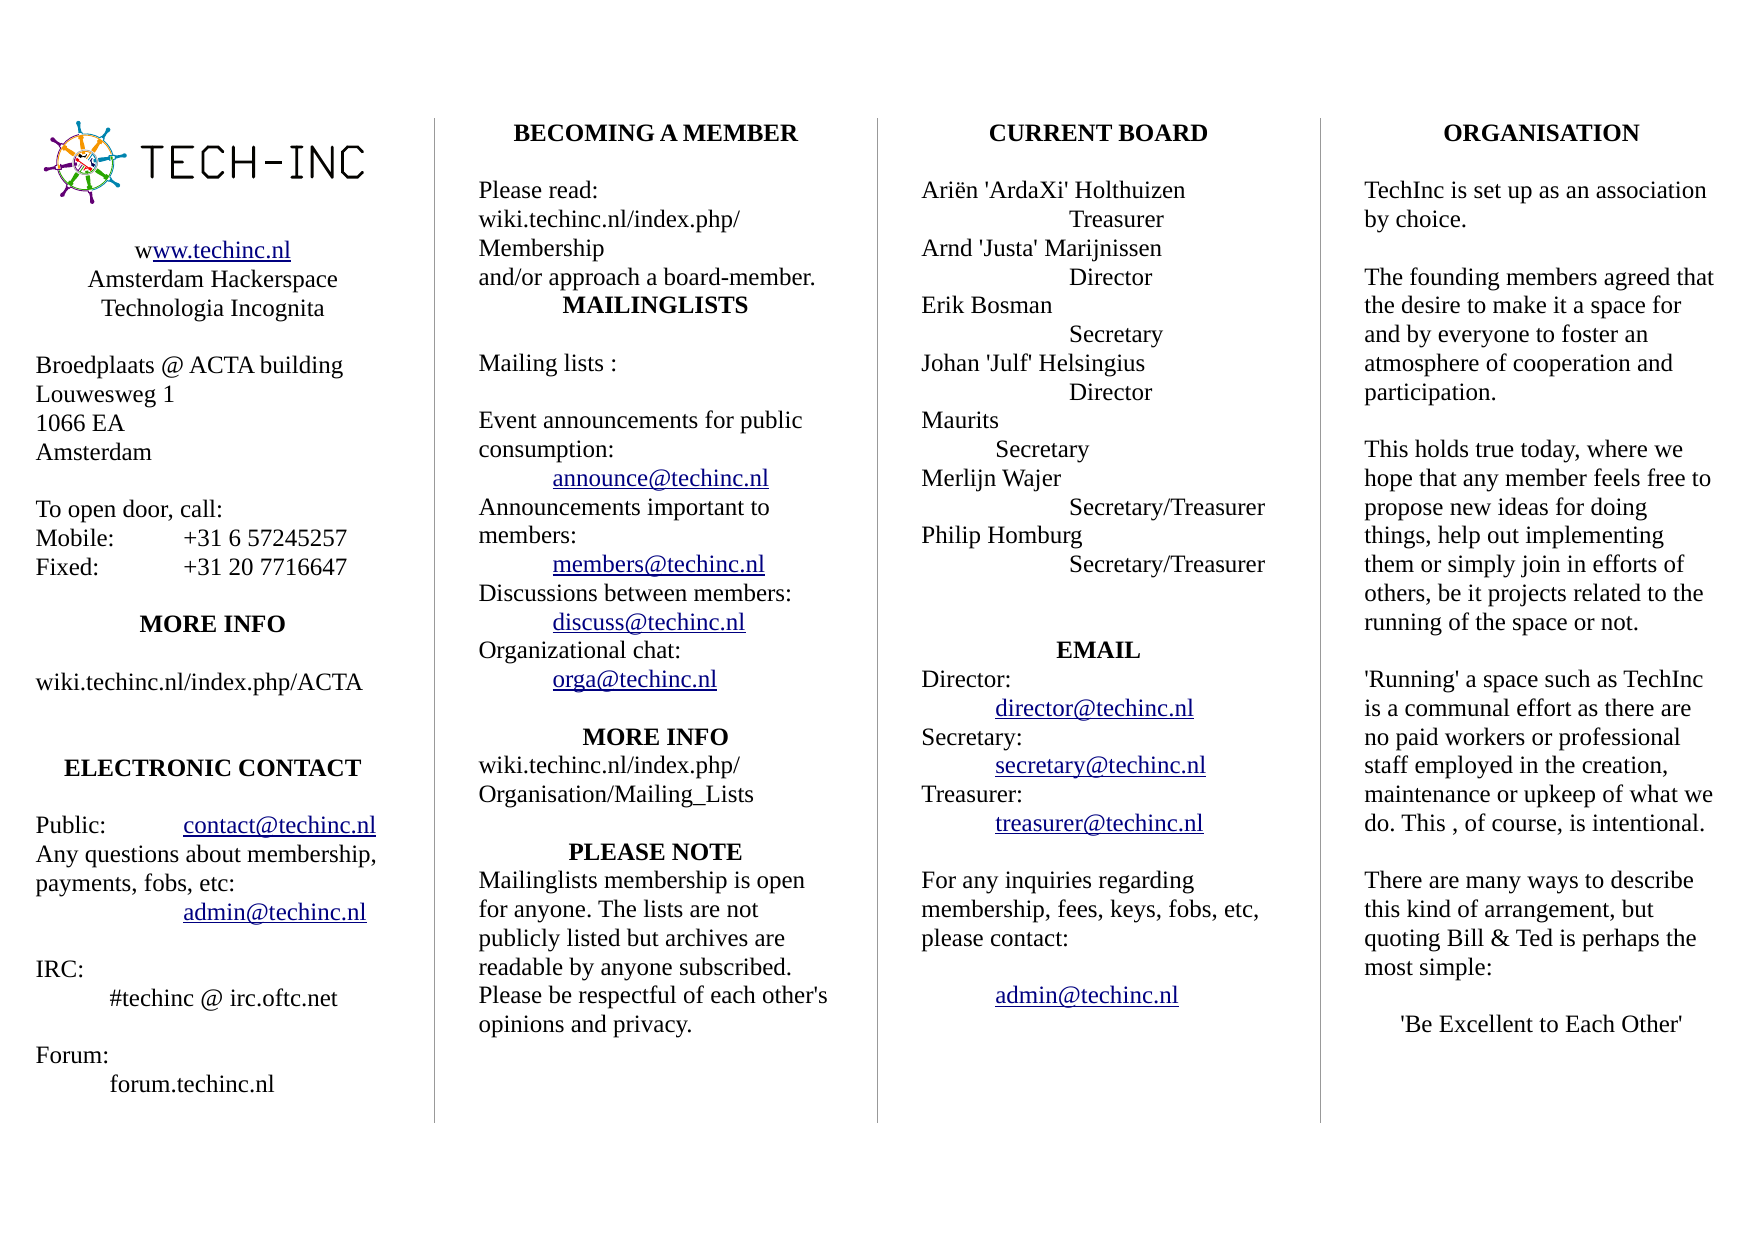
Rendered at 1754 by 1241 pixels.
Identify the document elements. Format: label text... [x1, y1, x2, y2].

text 'Running' a space such as TechInc is a communal effort as there are no paid workers or professional staff employed in the creation, maintenance or upkeep of what we do. This , of course, is intentional. [1364, 664, 1718, 837]
text Erik Bosman [921, 291, 1276, 319]
text Ariën 'ArdaXi' Holthuizen [921, 176, 1276, 204]
text MAILINGLISTS [478, 291, 833, 319]
text 'Be Excellent to Each Other' [1364, 1009, 1718, 1038]
text Secretary [921, 319, 1276, 348]
text members@techinc.nl [478, 549, 833, 578]
text MORE INFO [478, 722, 833, 751]
text and/or approach a board-member. [478, 262, 833, 291]
text To open door, call: [35, 494, 390, 523]
text treasurer@techinc.nl [921, 808, 1276, 837]
text ORGANISATION [1364, 118, 1718, 147]
text Merlijn Wajer [921, 463, 1276, 492]
text www.techinc.nl [35, 235, 390, 264]
text announce@techinc.nl [478, 463, 833, 492]
text Fixed: +31 20 7716647 [35, 552, 390, 580]
text discuss@techinc.nl [478, 607, 833, 636]
text #techinc @ irc.oftc.net [35, 983, 390, 1012]
text Forum: [35, 1040, 390, 1069]
text IRC: [35, 954, 390, 983]
text EMAIL [921, 636, 1276, 664]
text Announcements important to members: [478, 492, 833, 549]
text PLEASE NOTE [478, 837, 833, 866]
text Any questions about membership, payments, fobs, etc: [35, 839, 390, 897]
text TechInc is set up as an association by choice. [1364, 176, 1718, 233]
text Organizational chat: [478, 636, 833, 664]
text Arnd 'Justa' Marijnissen [921, 233, 1276, 262]
text wiki.techinc.nl/index.php/Membership [478, 204, 833, 262]
text ELECTRONIC CONTACT [35, 753, 390, 782]
text MORE INFO [35, 609, 390, 638]
text Philip Homburg [921, 521, 1276, 549]
text Treasurer: [921, 779, 1276, 808]
text 1066 EA [35, 408, 390, 437]
text Technologia Incognita [35, 293, 390, 322]
text Louwesweg 1 [35, 379, 390, 408]
text Mailinglists membership is open for anyone. The lists are not publicly listed but archives are readable by anyone subscribed. [478, 866, 833, 981]
text Please be respectful of each other's opinions and privacy. [478, 981, 833, 1038]
text Mailing lists : [478, 348, 833, 377]
text Event announcements for public consumption: [478, 406, 833, 463]
text Johan 'Julf' Helsingius [921, 348, 1276, 377]
text admin@techinc.nl [35, 897, 390, 925]
text Director [921, 377, 1276, 406]
text There are many ways to describe this kind of arrangement, but quoting Bill & Ted is perhaps the most simple: [1364, 866, 1718, 981]
text Treasurer [921, 204, 1276, 233]
text forum.techinc.nl [35, 1069, 390, 1098]
text BECOMING A MEMBER [478, 118, 833, 147]
text Secretary/Treasurer [921, 549, 1276, 578]
text Amsterdam [35, 437, 390, 465]
text For any inquiries regarding membership, fees, keys, fobs, etc, please contact: [921, 866, 1276, 952]
text wiki.techinc.nl/index.php/ACTA [35, 667, 390, 695]
text Discussions between members: [478, 578, 833, 607]
text wiki.techinc.nl/index.php/Organisation/Mailing_Lists [478, 751, 833, 808]
text Secretary [921, 434, 1276, 463]
text Director [921, 262, 1276, 291]
text The founding members agreed that the desire to make it a space for and by everyone to foster an atmosphere of cooperation and participation. [1364, 262, 1718, 406]
text Mobile: +31 6 57245257 [35, 523, 390, 552]
text Public: contact@techinc.nl [35, 810, 390, 839]
text admin@techinc.nl [921, 981, 1276, 1009]
text director@techinc.nl [921, 693, 1276, 722]
text Maurits [921, 406, 1276, 434]
text Please read: [478, 176, 833, 204]
text Secretary/Treasurer [921, 492, 1276, 521]
text Secretary: secretary@techinc.nl [921, 722, 1276, 779]
text This holds true today, where we hope that any member feels free to propose new ideas for doing things, help out implementing them or simply join in efforts of others, be it projects related to the running of the space or not. [1364, 434, 1718, 636]
text Broedplaats @ ACTA building [35, 350, 390, 379]
text Amsterdam Hackerspace [35, 264, 390, 293]
text CURRENT BOARD [921, 118, 1276, 147]
text orga@techinc.nl [478, 664, 833, 693]
text Director: [921, 664, 1276, 693]
